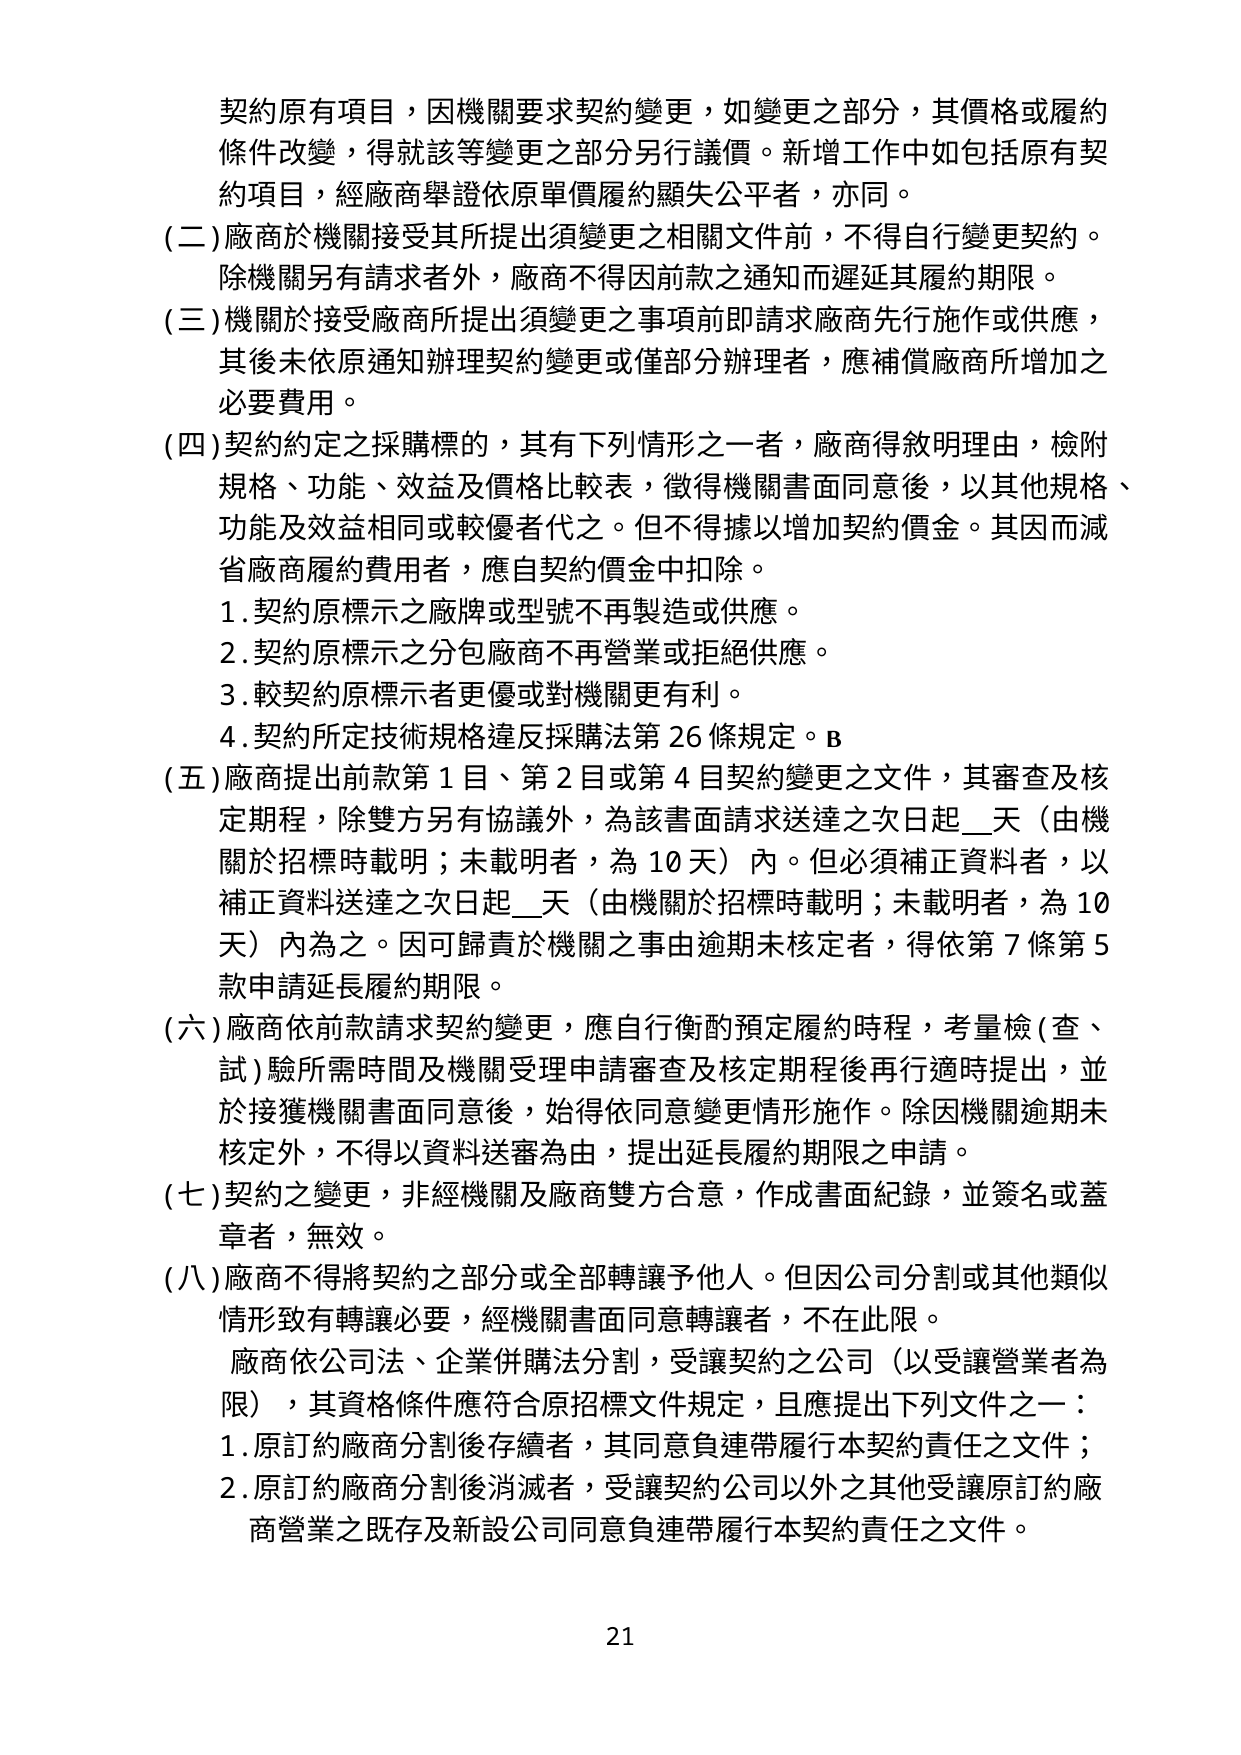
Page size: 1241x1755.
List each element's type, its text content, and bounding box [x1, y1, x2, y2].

text 2.契約原標示之分包廠商不再營業或拒絕供應。 [218, 630, 1104, 672]
text (三)機關於接受廠商所提出須變更之事項前即請求廠商先行施作或供應，其後未依原通知辦理契約變更或僅部分辦理者，應補償廠商所增加之必要費用。 [159, 297, 1110, 422]
text 4.契約所定技術規格違反採購法第26條規定。 [218, 714, 1104, 755]
text (四)契約約定之採購標的，其有下列情形之一者，廠商得敘明理由，檢附規格、功能、效益及價格比較表，徵得機關書面同意後，以其他規格、功能及效益相同或較優者代之。但不得據以增加契約價金。其因而減省廠商履約費用者，應自契約價金中扣除。 [159, 422, 1110, 589]
text 1.原訂約廠商分割後存續者，其同意負連帶履行本契約責任之文件； [218, 1423, 1104, 1465]
text (六)廠商依前款請求契約變更，應自行衡酌預定履約時程，考量檢(查、試)驗所需時間及機關受理申請審查及核定期程後再行適時提出，並於接獲機關書面同意後，始得依同意變更情形施作。除因機關逾期未核定外，不得以資料送審為由，提出延長履約期限之申請。 [159, 1005, 1110, 1172]
text 1.契約原標示之廠牌或型號不再製造或供應。 [218, 589, 1104, 630]
text (二)廠商於機關接受其所提出須變更之相關文件前，不得自行變更契約。除機關另有請求者外，廠商不得因前款之通知而遲延其履約期限。 [159, 214, 1110, 297]
text (五)廠商提出前款第1目、第2目或第4目契約變更之文件，其審查及核定期程，除雙方另有協議外，為該書面請求送達之次日起 天（由機關於招標時載明；未載明者，為10天）內。但必須補正資料者，以補正資料送達之次日起 天（由機關於招標時載明；未載明者，為10天）內為之。因可歸責於機關之事由逾期未核定者，得依第7條第5款申請延長履約期限。 [159, 755, 1110, 1005]
text 契約原有項目，因機關要求契約變更，如變更之部分，其價格或履約條件改變，得就該等變更之部分另行議價。新增工作中如包括原有契約項目，經廠商舉證依原單價履約顯失公平者，亦同。 [218, 89, 1110, 214]
text 廠商依公司法、企業併購法分割，受讓契約之公司（以受讓營業者為限），其資格條件應符合原招標文件規定，且應提出下列文件之一： [159, 1339, 1110, 1423]
text 3.較契約原標示者更優或對機關更有利。 [218, 672, 1104, 714]
text 2.原訂約廠商分割後消滅者，受讓契約公司以外之其他受讓原訂約廠商營業之既存及新設公司同意負連帶履行本契約責任之文件。 [218, 1465, 1104, 1548]
text (八)廠商不得將契約之部分或全部轉讓予他人。但因公司分割或其他類似情形致有轉讓必要，經機關書面同意轉讓者，不在此限。 [159, 1255, 1110, 1339]
text (七)契約之變更，非經機關及廠商雙方合意，作成書面紀錄，並簽名或蓋章者，無效。 [159, 1172, 1110, 1255]
